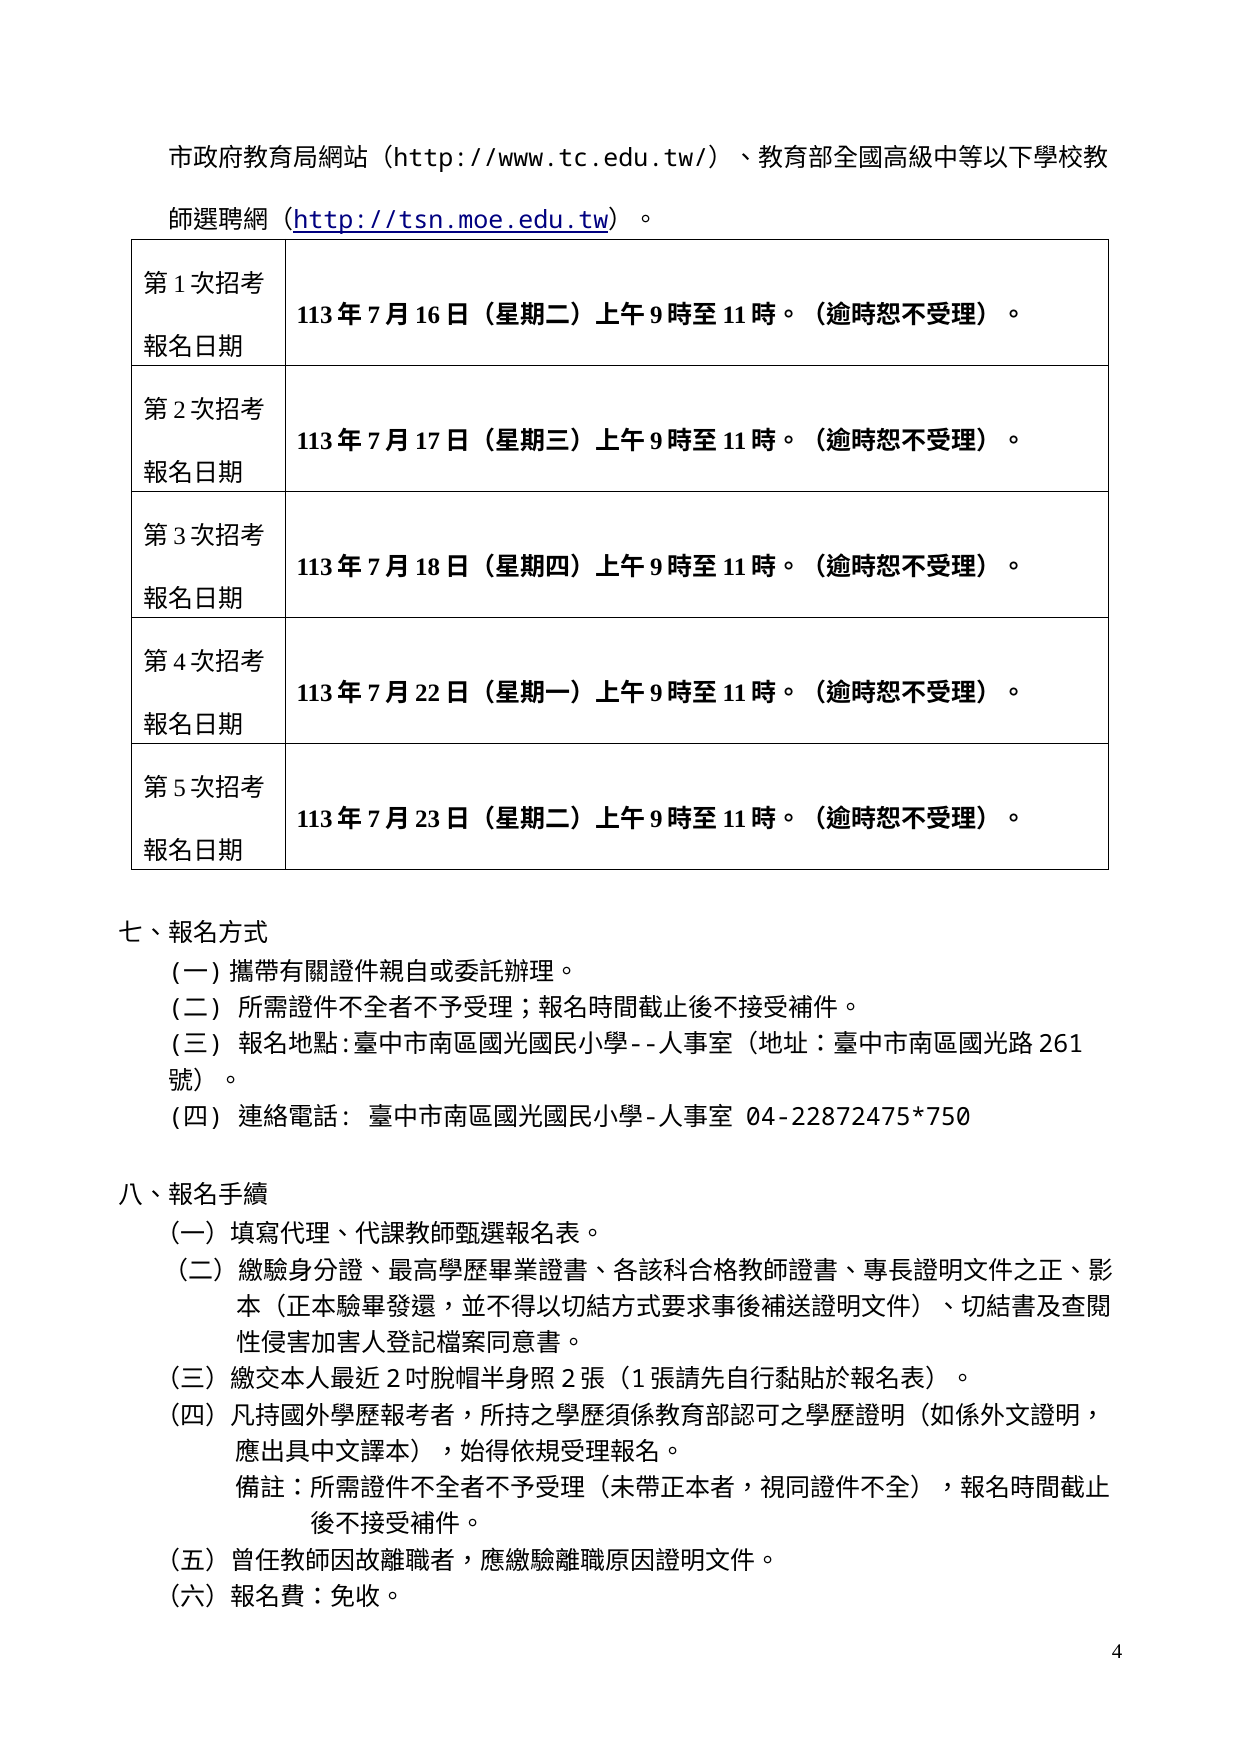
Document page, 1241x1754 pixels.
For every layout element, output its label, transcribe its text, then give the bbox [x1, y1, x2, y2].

text (四) 連絡電話: 臺中市南區國光國民小學-人事室 04-22872475*750 [168, 1096, 1122, 1133]
text 八、報名手續 [118, 1151, 1122, 1214]
table_cell 第5次招考報名日期 [132, 744, 285, 869]
text （二）繳驗身分證、最高學歷畢業證書、各該科合格教師證書、專長證明文件之正、影本（正本驗畢發還，並不得以切結方式要求事後補送證明文件）、切結書及查閱性侵害加害人登記檔案同意書。 [118, 1250, 1122, 1359]
table_header 第1次招考報名日期 [132, 240, 285, 365]
table_cell 113年7月18日（星期四）上午9時至11時。（逾時恕不受理）。 [286, 492, 1108, 617]
text 七、報名方式 [118, 889, 1122, 951]
text （一）填寫代理、代課教師甄選報名表。 [118, 1214, 1122, 1250]
text (二) 所需證件不全者不予受理；報名時間截止後不接受補件。 [168, 988, 1122, 1024]
text （五）曾任教師因故離職者，應繳驗離職原因證明文件。 [156, 1540, 1122, 1576]
text (一) 攜帶有關證件親自或委託辦理。 [168, 951, 1122, 988]
text 市政府教育局網站（http://www.tc.edu.tw/）、教育部全國高級中等以下學校教師選聘網（http://tsn.moe.edu.tw）。 [118, 114, 1122, 239]
text 備註：所需證件不全者不予受理（未帶正本者，視同證件不全），報名時間截止後不接受補件。 [235, 1468, 1122, 1540]
table_cell 第3次招考報名日期 [132, 492, 285, 617]
table_cell 113年7月22日（星期一）上午9時至11時。（逾時恕不受理）。 [286, 618, 1108, 743]
table_cell 113年7月17日（星期三）上午9時至11時。（逾時恕不受理）。 [286, 366, 1108, 491]
text （四）凡持國外學歷報考者，所持之學歷須係教育部認可之學歷證明（如係外文證明，應出具中文譯本），始得依規受理報名。 [156, 1395, 1122, 1468]
table_cell 第4次招考報名日期 [132, 618, 285, 743]
table_cell 113年7月23日（星期二）上午9時至11時。（逾時恕不受理）。 [286, 744, 1108, 869]
table_cell 第2次招考報名日期 [132, 366, 285, 491]
text （六）報名費：免收。 [156, 1576, 1122, 1613]
text (三) 報名地點:臺中市南區國光國民小學--人事室（地址：臺中市南區國光路261號）。 [168, 1024, 1122, 1096]
table_header 113年7月16日（星期二）上午9時至11時。（逾時恕不受理）。 [286, 240, 1108, 365]
text （三）繳交本人最近2吋脫帽半身照2張（1張請先自行黏貼於報名表）。 [156, 1359, 1122, 1395]
